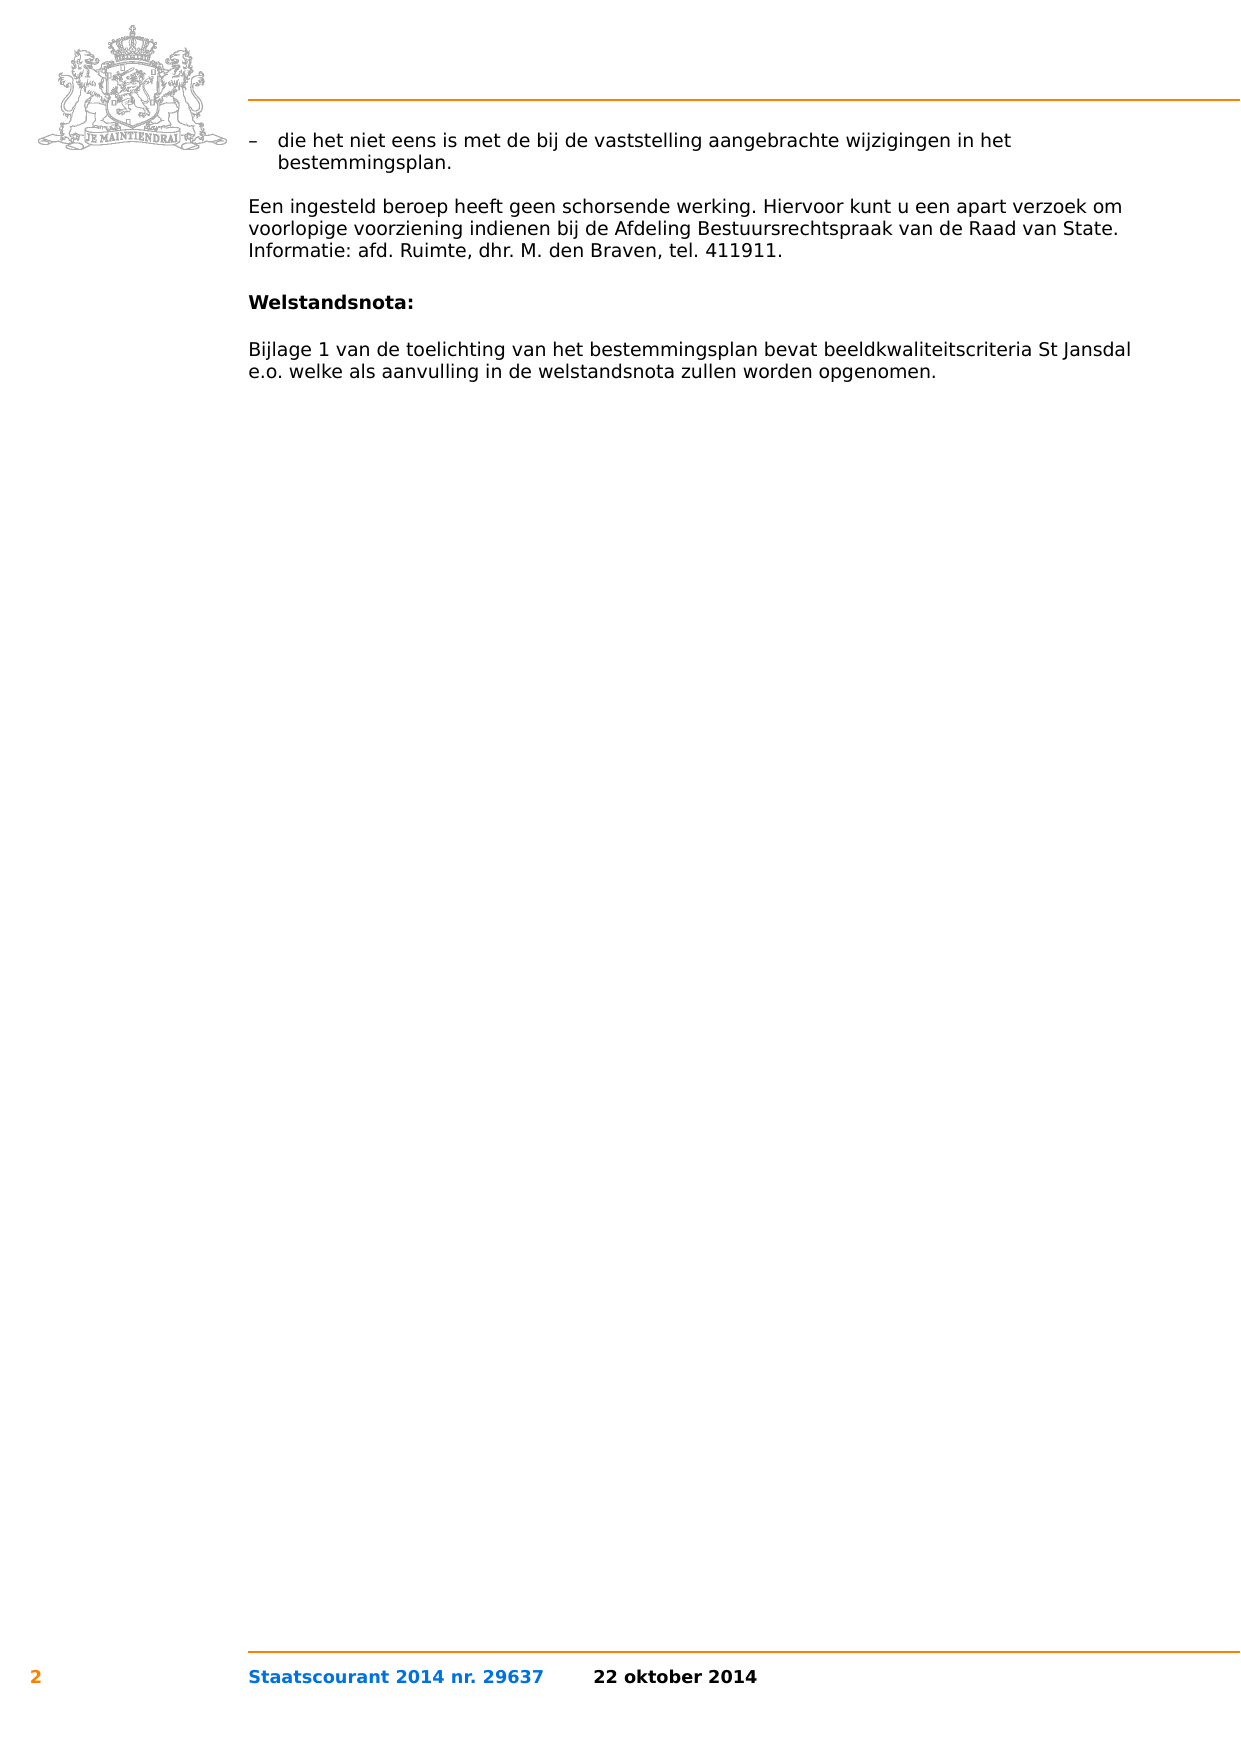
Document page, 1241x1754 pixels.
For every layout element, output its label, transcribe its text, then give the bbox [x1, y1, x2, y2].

text Een ingesteld beroep heeft geen schorsende werking. Hiervoor kunt u een apart verzoek om voorlopige voorziening indienen bij de Afdeling Bestuursrechtspraak van de Raad van State. Informatie: afd. Ruimte, dhr. M. den Braven, tel. 411911. [248, 196, 1163, 262]
subtitle Welstandsnota: [248, 292, 1163, 314]
picture [38, 25, 227, 150]
text – die het niet eens is met de bij de vaststelling aangebrachte wijzigingen in het bestemmingsplan. [248, 130, 1163, 174]
text Bijlage 1 van de toelichting van het bestemmingsplan bevat beeldkwaliteitscriteria St Jansdal e.o. welke als aanvulling in de welstandsnota zullen worden opgenomen. [248, 339, 1163, 383]
